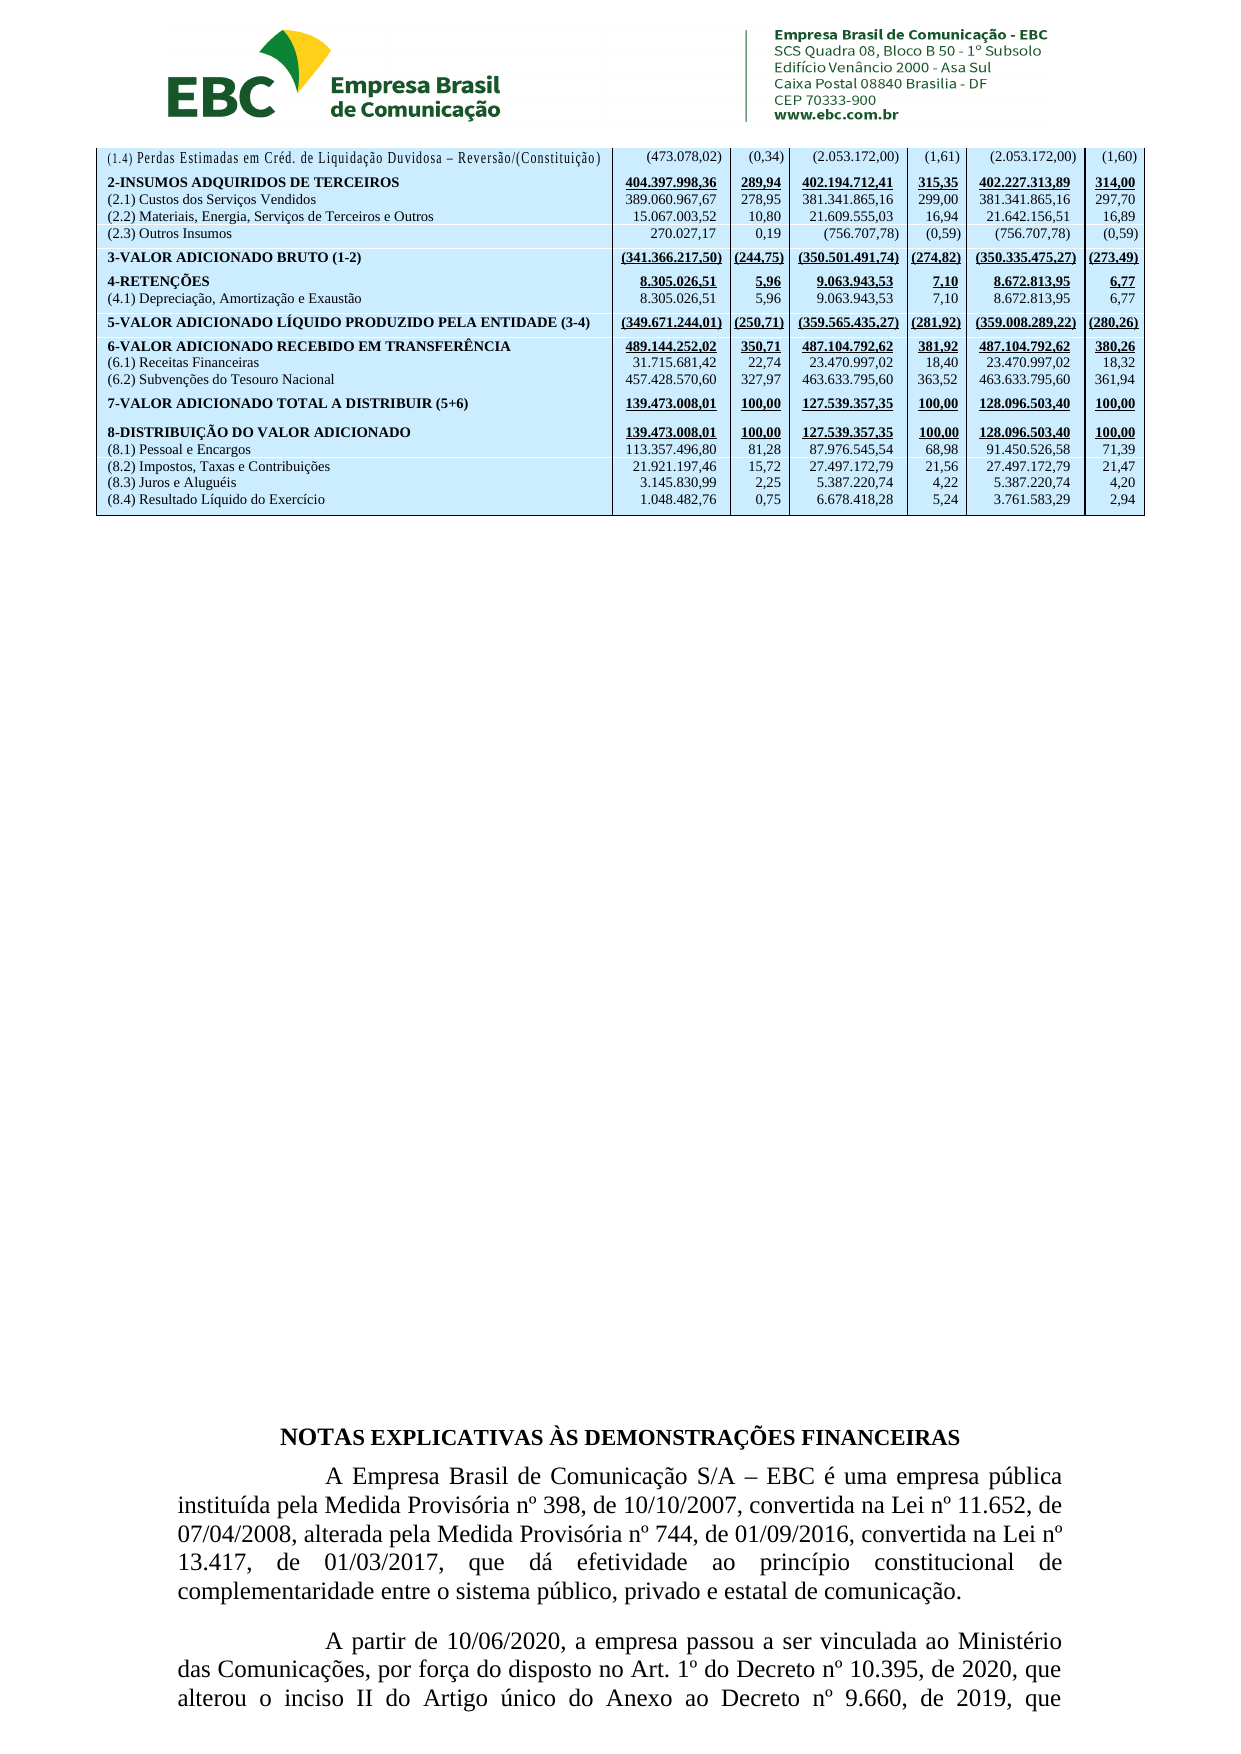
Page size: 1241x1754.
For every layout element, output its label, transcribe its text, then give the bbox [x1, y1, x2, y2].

table_cell 5.387.220,74 [967, 474, 1084, 491]
table_cell (0,34) [731, 148, 789, 167]
table_cell 9.063.943,53 [790, 273, 907, 289]
table_cell 91.450.526,58 [967, 441, 1084, 457]
table_cell [613, 241, 730, 248]
table_cell 381.341.865,16 [790, 191, 907, 208]
table_cell (756.707,78) [790, 225, 907, 241]
table_cell 127.539.357,35 [790, 395, 907, 412]
table_cell [790, 412, 907, 424]
table_cell [1086, 306, 1144, 313]
table_cell (8.2) Impostos, Taxas e Contribuições [97, 458, 612, 474]
table_cell (281,92) [908, 314, 966, 330]
table_cell 381.341.865,16 [967, 191, 1084, 208]
table_cell [908, 412, 966, 424]
table_cell 5,96 [731, 273, 789, 289]
table_cell [908, 508, 966, 515]
table_cell 4-RETENÇÕES [97, 273, 612, 289]
table_cell 8-DISTRIBUIÇÃO DO VALOR ADICIONADO [97, 424, 612, 441]
table_cell 7,10 [908, 289, 966, 306]
table_cell [613, 412, 730, 424]
table_cell [731, 241, 789, 248]
table_cell [967, 388, 1084, 395]
table_cell [613, 330, 730, 337]
table_cell 87.976.545,54 [790, 441, 907, 457]
table_cell 128.096.503,40 [967, 424, 1084, 441]
table_cell 363,52 [908, 371, 966, 388]
table_cell (2.053.172,00) [790, 148, 907, 167]
table_cell [790, 167, 907, 174]
table_cell 23.470.997,02 [967, 354, 1084, 371]
table_cell 18,32 [1086, 354, 1144, 371]
table_cell (244,75) [731, 249, 789, 265]
table_cell 21.609.555,03 [790, 208, 907, 224]
table_cell [1086, 241, 1144, 248]
table_cell 128.096.503,40 [967, 395, 1084, 412]
table_cell [790, 508, 907, 515]
table_cell 0,19 [731, 225, 789, 241]
table_cell (341.366.217,50) [613, 249, 730, 265]
table_cell 127.539.357,35 [790, 424, 907, 441]
table_cell [613, 306, 730, 313]
text A Empresa Brasil de Comunicação S/A – EBC é uma empresa pública instituída pela Medida Provisória nº 398, de 10/10/2007, convertida na Lei nº 11.652, de 07/04/2008, alterada pela Medida Provisória nº 744, de 01/09/2016, convertida na Lei nº 13.417, de 01/03/2017, que dá efetividade ao princípio constitucional de complementaridade entre o sistema público, privado e estatal de comunicação. [177, 1461, 1063, 1605]
table_cell 100,00 [1086, 424, 1144, 441]
table_cell 8.672.813,95 [967, 289, 1084, 306]
table_cell [967, 330, 1084, 337]
table_cell 278,95 [731, 191, 789, 208]
table_cell 3-VALOR ADICIONADO BRUTO (1-2) [97, 249, 612, 265]
table_cell 389.060.967,67 [613, 191, 730, 208]
table_cell 71,39 [1086, 441, 1144, 457]
table_cell 350,71 [731, 338, 789, 354]
table_cell [908, 241, 966, 248]
table_cell [908, 388, 966, 395]
table_cell [967, 306, 1084, 313]
table_cell [731, 306, 789, 313]
table_cell 404.397.998,36 [613, 174, 730, 191]
table_cell [1086, 388, 1144, 395]
table_cell [613, 167, 730, 174]
table_cell (250,71) [731, 314, 789, 330]
table_cell [908, 265, 966, 273]
table_cell 8.305.026,51 [613, 273, 730, 289]
table_cell [97, 412, 612, 424]
table_cell 6,77 [1086, 273, 1144, 289]
table_cell 113.357.496,80 [613, 441, 730, 457]
table_cell [790, 265, 907, 273]
table_cell [967, 508, 1084, 515]
table_cell [908, 330, 966, 337]
table_cell 489.144.252,02 [613, 338, 730, 354]
table_cell 21.642.156,51 [967, 208, 1084, 224]
table_cell 297,70 [1086, 191, 1144, 208]
table_cell 100,00 [1086, 395, 1144, 412]
table_cell (1.4) Perdas Estimadas em Créd. de Liquidação Duvidosa – Reversão/(Constituição) [97, 148, 612, 167]
table_cell 10,80 [731, 208, 789, 224]
table_cell [790, 241, 907, 248]
table_cell (1,60) [1086, 148, 1144, 167]
table_cell (6.1) Receitas Financeiras [97, 354, 612, 371]
table_cell [1086, 330, 1144, 337]
table_cell (2.053.172,00) [967, 148, 1084, 167]
table_cell (2.2) Materiais, Energia, Serviços de Terceiros e Outros [97, 208, 612, 224]
table_cell 315,35 [908, 174, 966, 191]
table_cell 100,00 [731, 395, 789, 412]
table_cell 139.473.008,01 [613, 395, 730, 412]
table_cell 81,28 [731, 441, 789, 457]
table_cell 8.305.026,51 [613, 289, 730, 306]
table_cell [1086, 412, 1144, 424]
table_cell 6,77 [1086, 289, 1144, 306]
table_cell 15.067.003,52 [613, 208, 730, 224]
table_cell 9.063.943,53 [790, 289, 907, 306]
table_cell [790, 330, 907, 337]
table_cell 4,20 [1086, 474, 1144, 491]
table_cell 21,47 [1086, 458, 1144, 474]
table_cell [97, 241, 612, 248]
table_cell [908, 306, 966, 313]
table_cell 2-INSUMOS ADQUIRIDOS DE TERCEIROS [97, 174, 612, 191]
table_cell 16,89 [1086, 208, 1144, 224]
text A partir de 10/06/2020, a empresa passou a ser vinculada ao Ministério das Comunicações, por força do disposto no Art. 1º do Decreto nº 10.395, de 2020, que alterou o inciso II do Artigo único do Anexo ao Decreto nº 9.660, de 2019, que [177, 1626, 1063, 1712]
table_cell 457.428.570,60 [613, 371, 730, 388]
text NOTAS EXPLICATIVAS ÀS DEMONSTRAÇÕES FINANCEIRAS [177, 1422, 1063, 1451]
table_cell 381,92 [908, 338, 966, 354]
table_cell 1.048.482,76 [613, 491, 730, 508]
table_cell 27.497.172,79 [967, 458, 1084, 474]
table_cell 68,98 [908, 441, 966, 457]
table_cell [731, 508, 789, 515]
table_cell 289,94 [731, 174, 789, 191]
table_cell 0,75 [731, 491, 789, 508]
table_cell (359.565.435,27) [790, 314, 907, 330]
table_cell 5,96 [731, 289, 789, 306]
table_cell (274,82) [908, 249, 966, 265]
table_cell (280,26) [1086, 314, 1144, 330]
table_cell 100,00 [908, 424, 966, 441]
table_cell 463.633.795,60 [967, 371, 1084, 388]
table_cell [731, 412, 789, 424]
table_cell (349.671.244,01) [613, 314, 730, 330]
table_cell 2,94 [1086, 491, 1144, 508]
table_cell [1086, 265, 1144, 273]
table_cell 463.633.795,60 [790, 371, 907, 388]
table_cell (1,61) [908, 148, 966, 167]
table_cell (0,59) [908, 225, 966, 241]
table_cell (273,49) [1086, 249, 1144, 265]
table_cell 18,40 [908, 354, 966, 371]
table_cell (4.1) Depreciação, Amortização e Exaustão [97, 289, 612, 306]
table_cell [97, 167, 612, 174]
table_cell (0,59) [1086, 225, 1144, 241]
table_cell 6-VALOR ADICIONADO RECEBIDO EM TRANSFERÊNCIA [97, 338, 612, 354]
table_cell [613, 265, 730, 273]
table_cell (6.2) Subvenções do Tesouro Nacional [97, 371, 612, 388]
table_cell (350.501.491,74) [790, 249, 907, 265]
table_cell [97, 306, 612, 313]
table_cell 7-VALOR ADICIONADO TOTAL A DISTRIBUIR (5+6) [97, 395, 612, 412]
table_cell 100,00 [908, 395, 966, 412]
table_cell 3.145.830,99 [613, 474, 730, 491]
table_cell (8.3) Juros e Aluguéis [97, 474, 612, 491]
table_cell [790, 306, 907, 313]
table_cell [790, 388, 907, 395]
table_cell [97, 330, 612, 337]
table_cell [1086, 508, 1144, 515]
table_cell 2,25 [731, 474, 789, 491]
table_cell 21.921.197,46 [613, 458, 730, 474]
table_cell 22,74 [731, 354, 789, 371]
table_cell 6.678.418,28 [790, 491, 907, 508]
table_cell (359.008.289,22) [967, 314, 1084, 330]
table_cell 402.194.712,41 [790, 174, 907, 191]
table_cell [908, 167, 966, 174]
table_cell [613, 388, 730, 395]
table_cell 15,72 [731, 458, 789, 474]
table_cell 139.473.008,01 [613, 424, 730, 441]
table_cell (8.1) Pessoal e Encargos [97, 441, 612, 457]
table_cell 5,24 [908, 491, 966, 508]
table_cell 361,94 [1086, 371, 1144, 388]
table_cell [97, 508, 612, 515]
table_cell 314,00 [1086, 174, 1144, 191]
table_cell 8.672.813,95 [967, 273, 1084, 289]
table_cell 100,00 [731, 424, 789, 441]
table_cell (473.078,02) [613, 148, 730, 167]
table_cell 4,22 [908, 474, 966, 491]
table_cell [731, 167, 789, 174]
table_cell 3.761.583,29 [967, 491, 1084, 508]
table_cell 327,97 [731, 371, 789, 388]
table_cell [967, 265, 1084, 273]
table_cell [967, 167, 1084, 174]
table_cell 380,26 [1086, 338, 1144, 354]
table_cell [731, 330, 789, 337]
table_cell 21,56 [908, 458, 966, 474]
table_cell 487.104.792,62 [790, 338, 907, 354]
table_cell 16,94 [908, 208, 966, 224]
table_cell [967, 412, 1084, 424]
table_cell 5-VALOR ADICIONADO LÍQUIDO PRODUZIDO PELA ENTIDADE (3-4) [97, 314, 612, 330]
table_cell (2.1) Custos dos Serviços Vendidos [97, 191, 612, 208]
table_cell (2.3) Outros Insumos [97, 225, 612, 241]
table_cell 27.497.172,79 [790, 458, 907, 474]
table_cell [967, 241, 1084, 248]
table_cell [97, 265, 612, 273]
table_cell [97, 388, 612, 395]
table_cell [731, 388, 789, 395]
table_cell 270.027,17 [613, 225, 730, 241]
table_cell [731, 265, 789, 273]
table_cell 299,00 [908, 191, 966, 208]
table_cell 31.715.681,42 [613, 354, 730, 371]
table_cell 23.470.997,02 [790, 354, 907, 371]
table_cell (8.4) Resultado Líquido do Exercício [97, 491, 612, 508]
table_cell (756.707,78) [967, 225, 1084, 241]
table_cell 5.387.220,74 [790, 474, 907, 491]
table_cell (350.335.475,27) [967, 249, 1084, 265]
table_cell [613, 508, 730, 515]
table_cell 7,10 [908, 273, 966, 289]
table_cell 487.104.792,62 [967, 338, 1084, 354]
table_cell 402.227.313,89 [967, 174, 1084, 191]
table_cell [1086, 167, 1144, 174]
